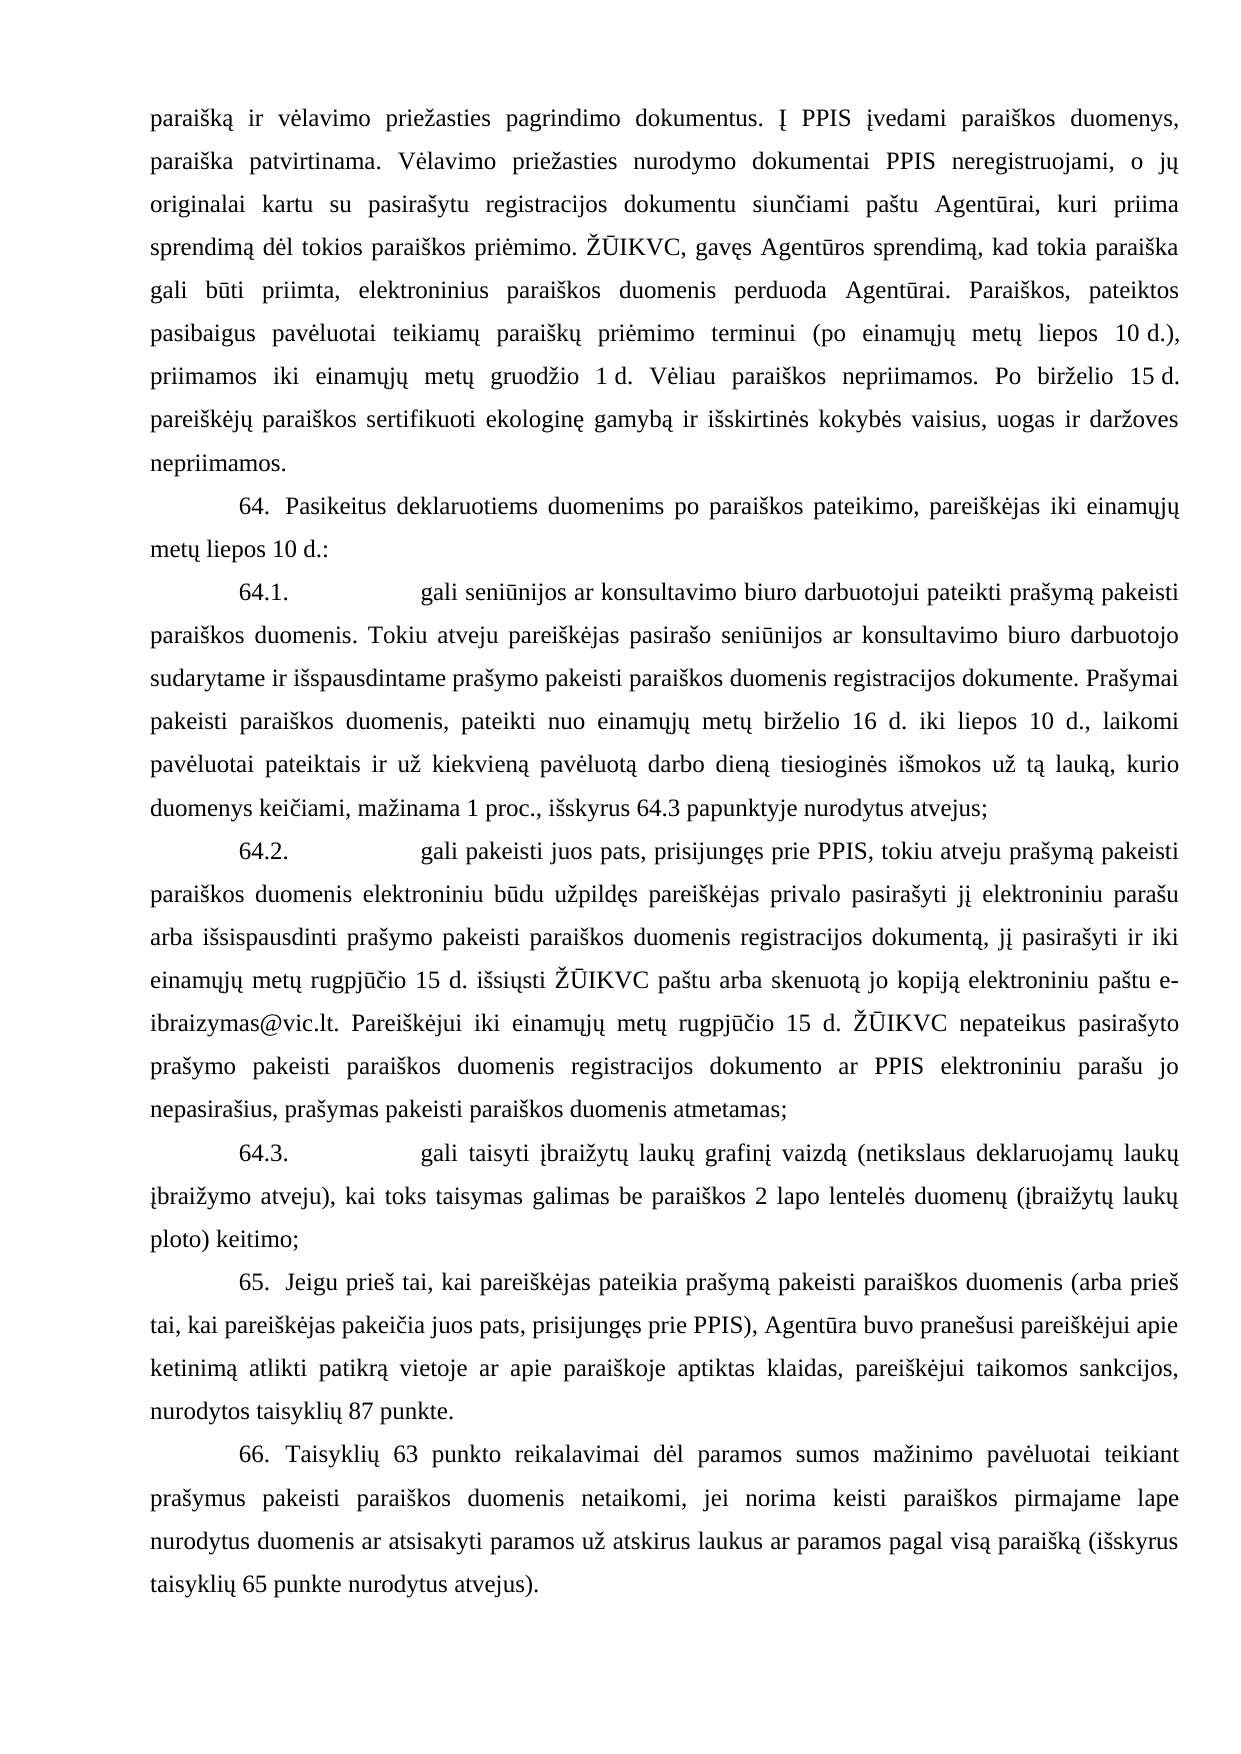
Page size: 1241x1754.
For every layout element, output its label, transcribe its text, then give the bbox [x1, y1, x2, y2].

text paraišką ir vėlavimo priežasties pagrindimo dokumentus. Į PPIS įvedami paraiškos duomenys, paraiška patvirtinama. Vėlavimo priežasties nurodymo dokumentai PPIS neregistruojami, o jų originalai kartu su pasirašytu registracijos dokumentu siunčiami paštu Agentūrai, kuri priima sprendimą dėl tokios paraiškos priėmimo. ŽŪIKVC, gavęs Agentūros sprendimą, kad tokia paraiška gali būti priimta, elektroninius paraiškos duomenis perduoda Agentūrai. Paraiškos, pateiktos pasibaigus pavėluotai teikiamų paraiškų priėmimo terminui (po einamųjų metų liepos 10 d.), priimamos iki einamųjų metų gruodžio 1 d. Vėliau paraiškos nepriimamos. Po birželio 15 d. pareiškėjų paraiškos sertifikuoti ekologinę gamybą ir išskirtinės kokybės vaisius, uogas ir daržoves nepriimamos. [150, 103, 1180, 476]
text 65. Jeigu prieš tai, kai pareiškėjas pateikia prašymą pakeisti paraiškos duomenis (arba prieš tai, kai pareiškėjas pakeičia juos pats, prisijungęs prie PPIS), Agentūra buvo pranešusi pareiškėjui apie ketinimą atlikti patikrą vietoje ar apie paraiškoje aptiktas klaidas, pareiškėjui taikomos sankcijos, nurodytos taisyklių 87 punkte. [150, 1267, 1180, 1425]
text 66. Taisyklių 63 punkto reikalavimai dėl paramos sumos mažinimo pavėluotai teikiant prašymus pakeisti paraiškos duomenis netaikomi, jei norima keisti paraiškos pirmajame lape nurodytus duomenis ar atsisakyti paramos už atskirus laukus ar paramos pagal visą paraišką (išskyrus taisyklių 65 punkte nurodytus atvejus). [150, 1439, 1180, 1598]
text 64. Pasikeitus deklaruotiems duomenims po paraiškos pateikimo, pareiškėjas iki einamųjų metų liepos 10 d.: [150, 491, 1180, 563]
text 64.3. gali taisyti įbraižytų laukų grafinį vaizdą (netikslaus deklaruojamų laukų įbraižymo atveju), kai toks taisymas galimas be paraiškos 2 lapo lentelės duomenų (įbraižytų laukų ploto) keitimo; [150, 1138, 1180, 1253]
text 64.1. gali seniūnijos ar konsultavimo biuro darbuotojui pateikti prašymą pakeisti paraiškos duomenis. Tokiu atveju pareiškėjas pasirašo seniūnijos ar konsultavimo biuro darbuotojo sudarytame ir išspausdintame prašymo pakeisti paraiškos duomenis registracijos dokumente. Prašymai pakeisti paraiškos duomenis, pateikti nuo einamųjų metų birželio 16 d. iki liepos 10 d., laikomi pavėluotai pateiktais ir už kiekvieną pavėluotą darbo dieną tiesioginės išmokos už tą lauką, kurio duomenys keičiami, mažinama 1 proc., išskyrus 64.3 papunktyje nurodytus atvejus; [150, 577, 1180, 821]
text 64.2. gali pakeisti juos pats, prisijungęs prie PPIS, tokiu atveju prašymą pakeisti paraiškos duomenis elektroniniu būdu užpildęs pareiškėjas privalo pasirašyti jį elektroniniu parašu arba išsispausdinti prašymo pakeisti paraiškos duomenis registracijos dokumentą, jį pasirašyti ir iki einamųjų metų rugpjūčio 15 d. išsiųsti ŽŪIKVC paštu arba skenuotą jo kopiją elektroniniu paštu e-ibraizymas@vic.lt. Pareiškėjui iki einamųjų metų rugpjūčio 15 d. ŽŪIKVC nepateikus pasirašyto prašymo pakeisti paraiškos duomenis registracijos dokumento ar PPIS elektroniniu parašu jo nepasirašius, prašymas pakeisti paraiškos duomenis atmetamas; [150, 836, 1180, 1123]
